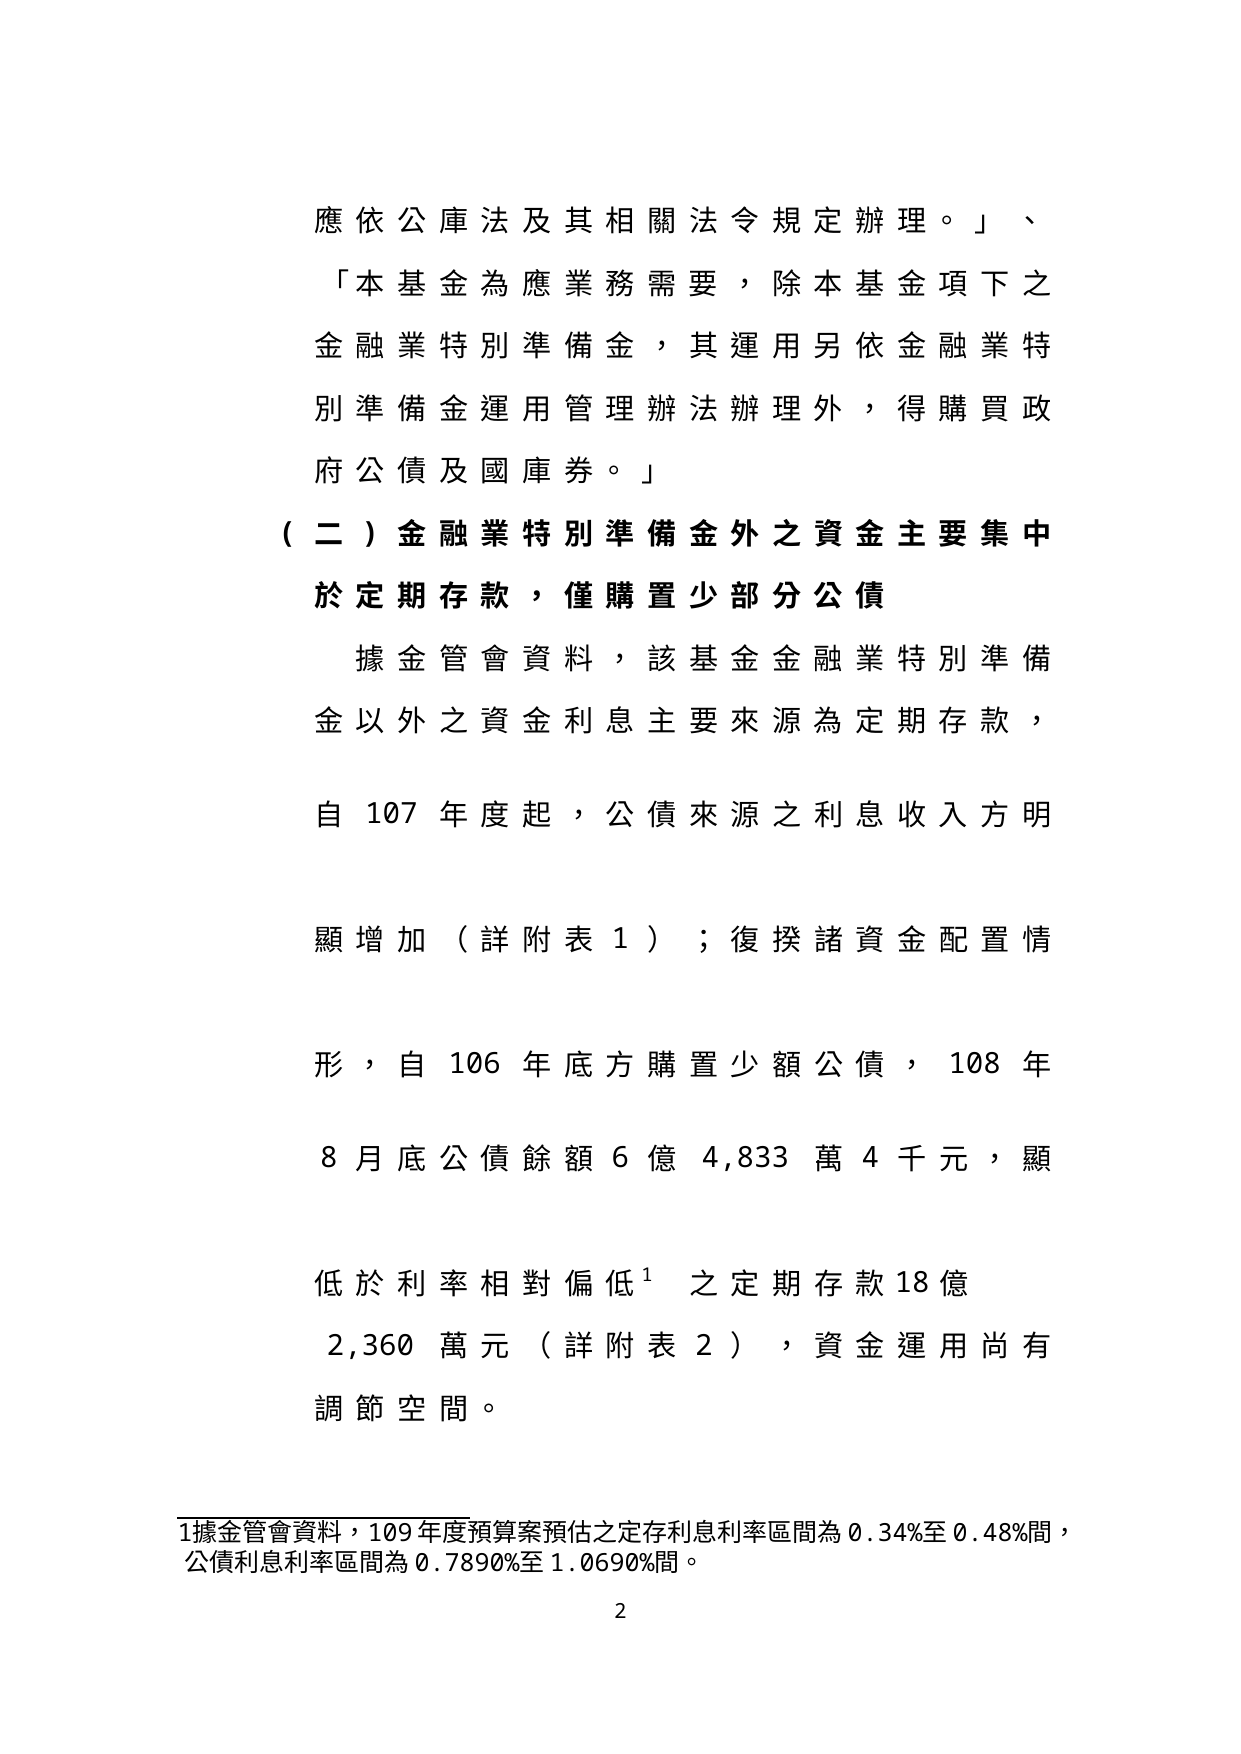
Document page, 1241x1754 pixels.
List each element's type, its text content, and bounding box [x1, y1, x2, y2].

text (二)金融業特別準備金外之資金主要集中於定期存款，僅購置少部分公債 [242, 490, 1058, 615]
text 應依公庫法及其相關法令規定辦理。」、「本基金為應業務需要，除本基金項下之金融業特別準備金，其運用另依金融業特別準備金運用管理辦法辦理外，得購買政府公債及國庫券。」 [271, 177, 1058, 490]
text 據金管會資料，109年度預算案預估之定存利息利率區間為0.34%至0.48%間，公債利息利率區間為0.7890%至1.0690%間。 [177, 1518, 1063, 1577]
text 據金管會資料，該基金金融業特別準備金以外之資金利息主要來源為定期存款，自107年度起，公債來源之利息收入方明顯增加（詳附表1）；復揆諸資金配置情形，自106年底方購置少額公債，108年8月底公債餘額6億4,833萬4千元，顯低於利率相對偏低之定期存款18億2,360萬元（詳附表2），資金運用尚有調節空間。 [271, 615, 1058, 1427]
